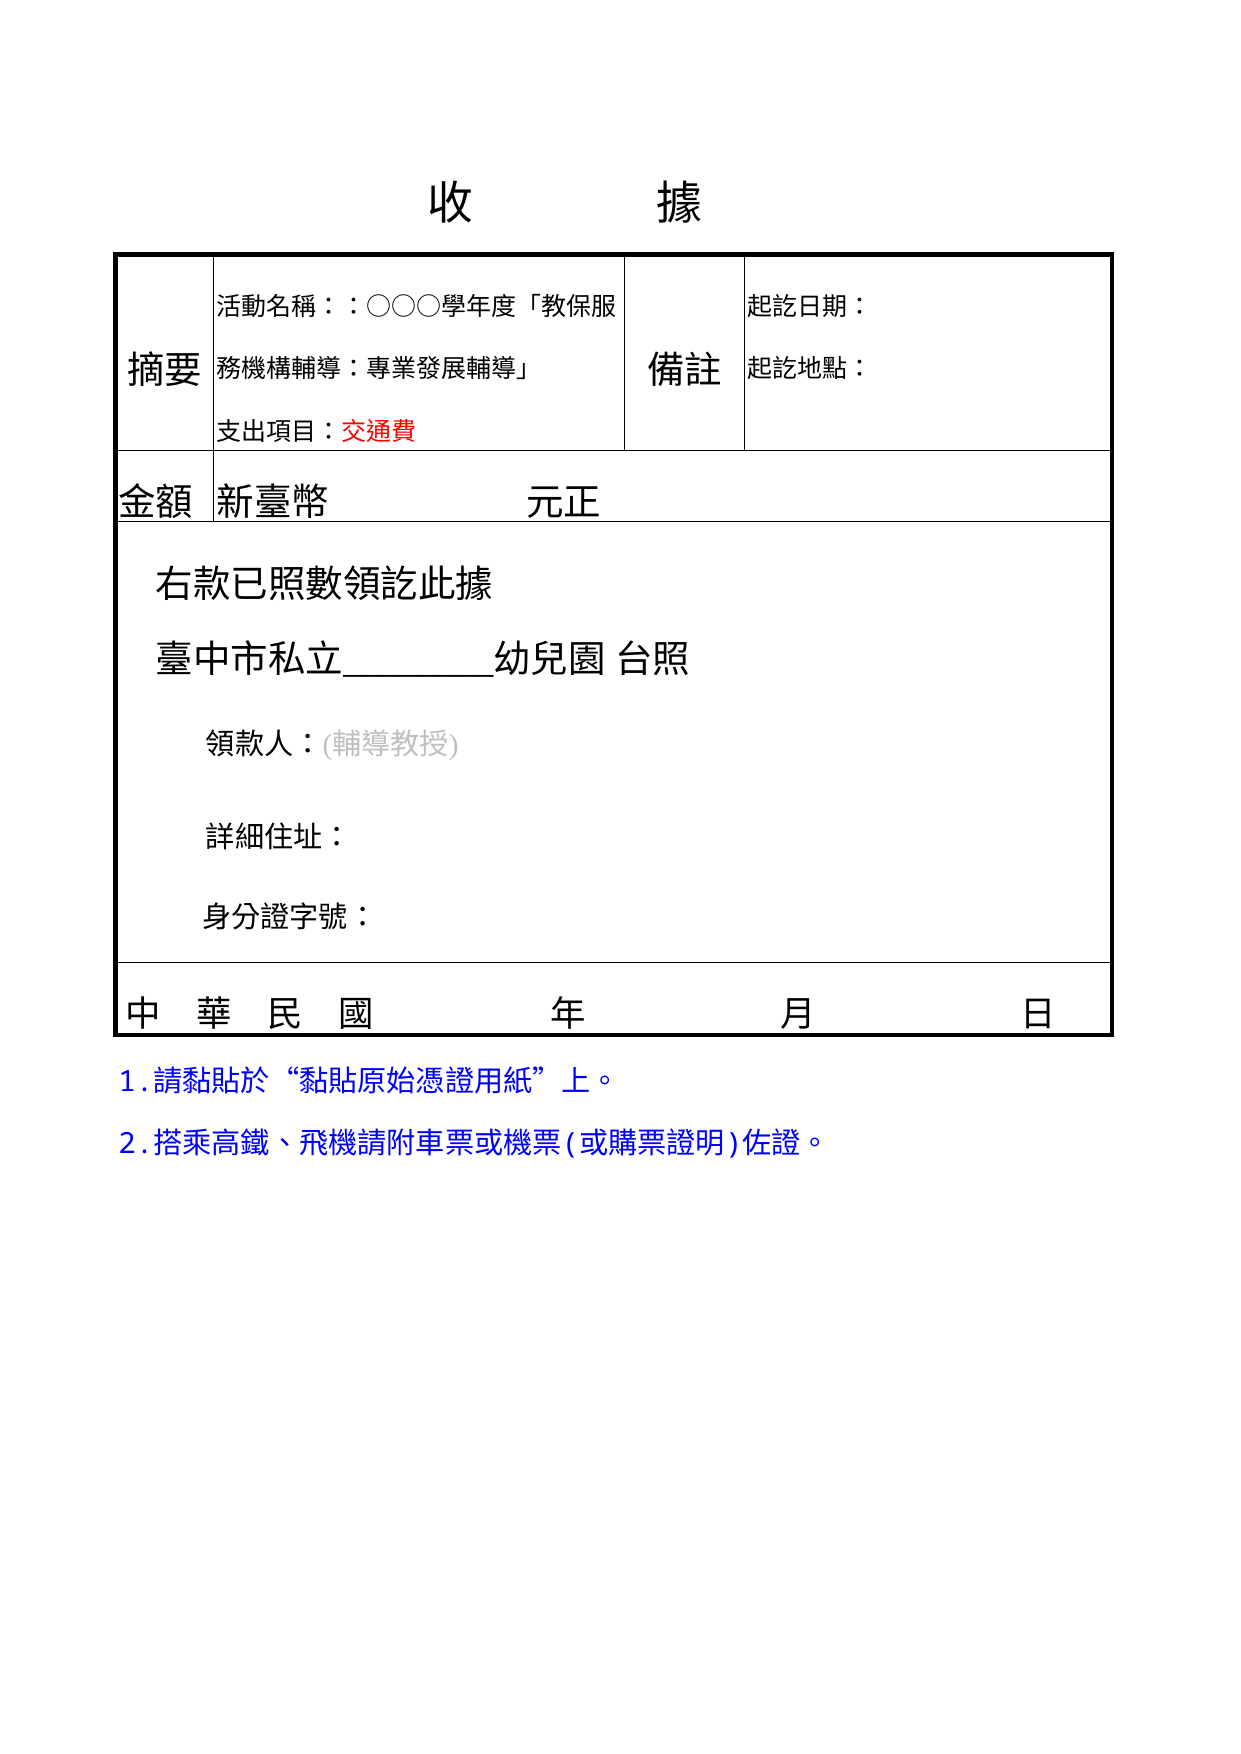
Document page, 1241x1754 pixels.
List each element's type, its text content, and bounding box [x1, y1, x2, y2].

table_header 活動名稱：：○○○學年度「教保服務機構輔導：專業發展輔導」 支出項目：交通費 [214, 257, 624, 450]
table_cell 中 華 民 國 年 月 日 [118, 963, 1110, 1032]
text 1.請黏貼於“黏貼原始憑證用紙”上。 [118, 1037, 1122, 1099]
text 2.搭乘高鐵、飛機請附車票或機票(或購票證明)佐證。 [118, 1099, 1122, 1162]
table_header 摘要 [118, 257, 213, 450]
text 收 據 [118, 127, 1122, 252]
table_header 備註 [625, 257, 744, 450]
table_cell 新臺幣 元正 [214, 451, 1110, 521]
table_cell 右款已照數領訖此據 臺中市私立________幼兒園 台照 領款人：(輔導教授) 詳細住址： 身分證字號： [118, 522, 1110, 962]
table_header 起訖日期： 起訖地點： [745, 257, 1110, 450]
table_cell 金額 [118, 451, 213, 521]
